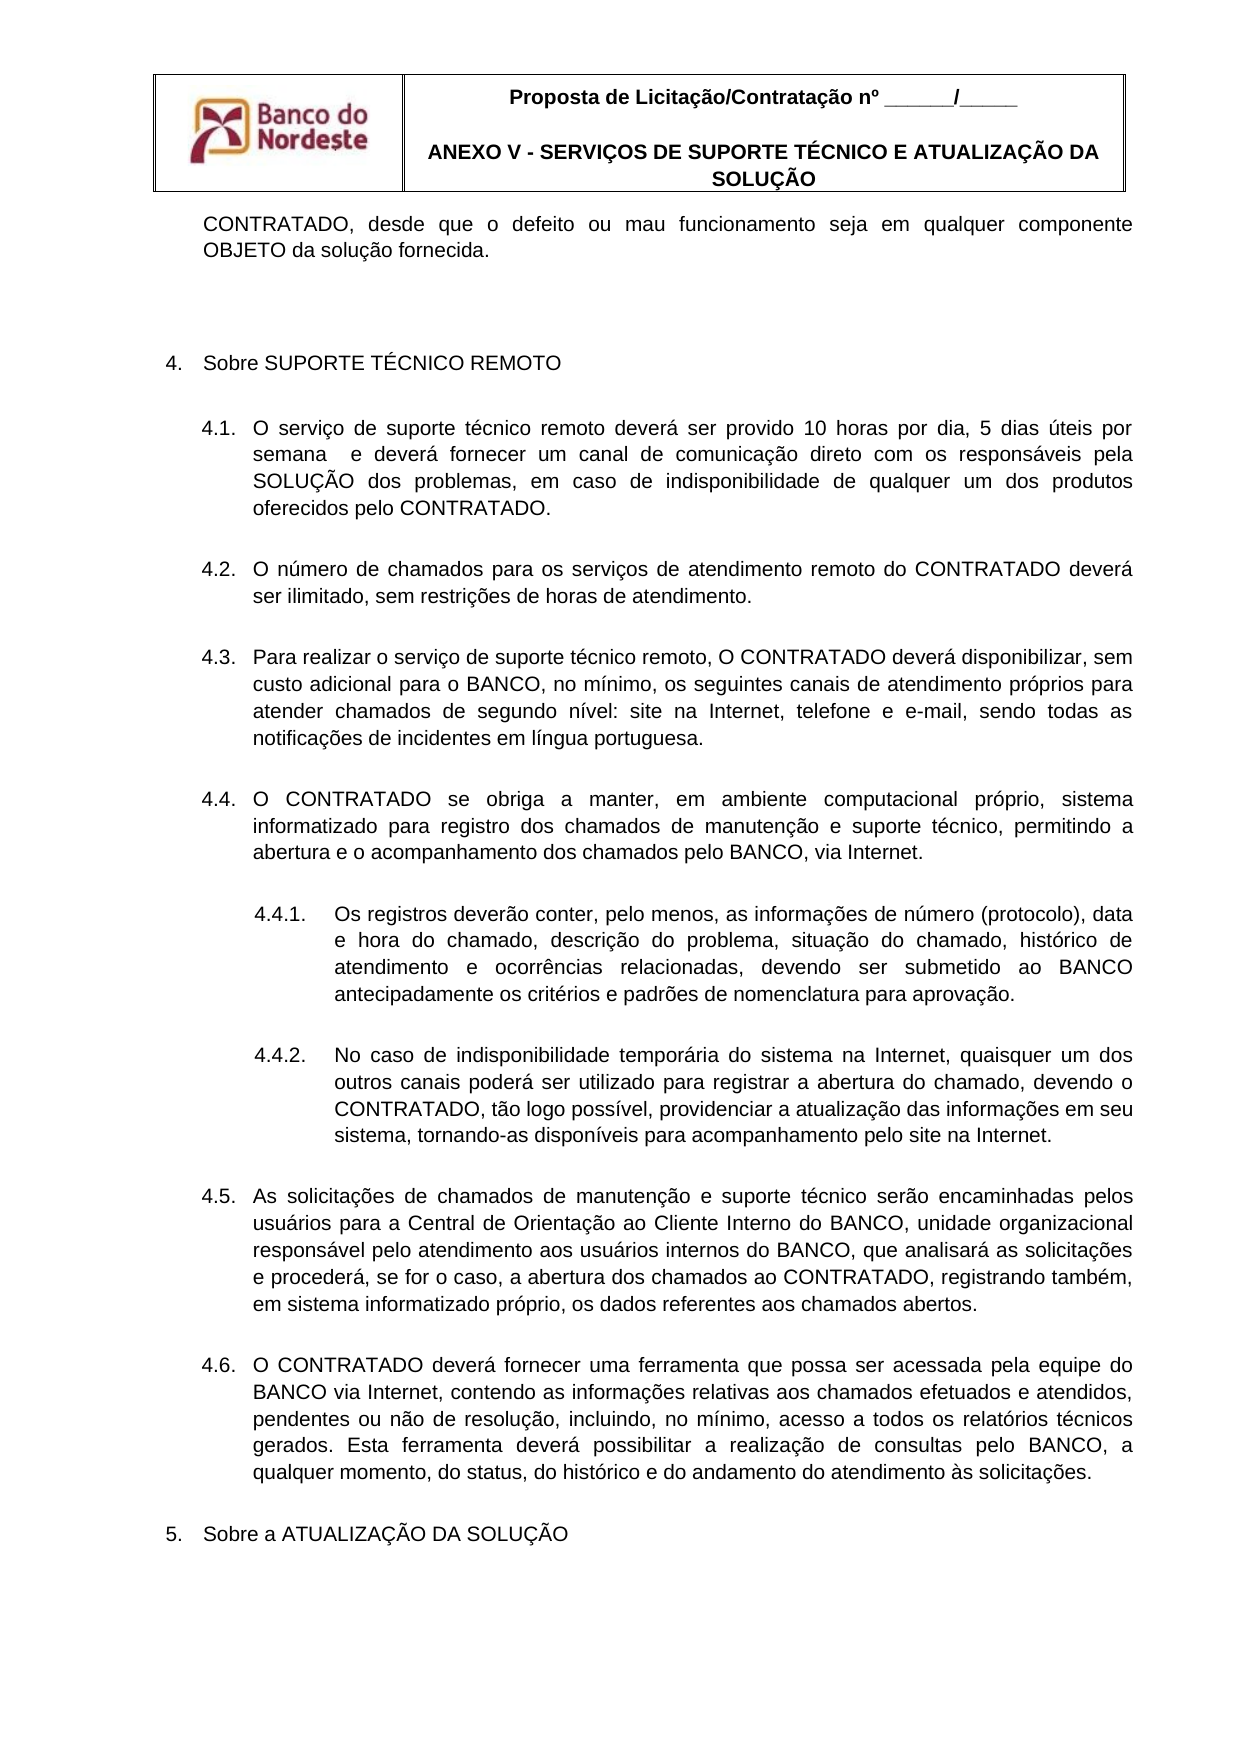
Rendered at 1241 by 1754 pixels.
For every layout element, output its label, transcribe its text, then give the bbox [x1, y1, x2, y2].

list O CONTRATADO se obriga a manter, em ambiente computacional próprio, sistema informatizado para registro dos chamados de manutenção e suporte técnico, permitindo a abertura e o acompanhamento dos chamados pelo BANCO, via Internet. [201, 787, 1134, 864]
list O CONTRATADO deverá fornecer uma ferramenta que possa ser acessada pela equipe do BANCO via Internet, contendo as informações relativas aos chamados efetuados e atendidos, pendentes ou não de resolução, incluindo, no mínimo, acesso a todos os relatórios técnicos gerados. Esta ferramenta deverá possibilitar a realização de consultas pelo BANCO, a qualquer momento, do status, do histórico e do andamento do atendimento às solicitações. [201, 1353, 1134, 1484]
list As solicitações de chamados de manutenção e suporte técnico serão encaminhadas pelos usuários para a Central de Orientação ao Cliente Interno do BANCO, unidade organizacional responsável pelo atendimento aos usuários internos do BANCO, que analisará as solicitações e procederá, se for o caso, a abertura dos chamados ao CONTRATADO, registrando também, em sistema informatizado próprio, os dados referentes aos chamados abertos. [201, 1184, 1134, 1315]
list Sobre SUPORTE TÉCNICO REMOTO [165, 351, 1134, 375]
list O número de chamados para os serviços de atendimento remoto do CONTRATADO deverá ser ilimitado, sem restrições de horas de atendimento. [201, 557, 1134, 607]
list Os registros deverão conter, pelo menos, as informações de número (protocolo), data e hora do chamado, descrição do problema, situação do chamado, histórico de atendimento e ocorrências relacionadas, devendo ser submetido ao BANCO antecipadamente os critérios e padrões de nomenclatura para aprovação. [254, 901, 1134, 1006]
list Para realizar o serviço de suporte técnico remoto, O CONTRATADO deverá disponibilizar, sem custo adicional para o BANCO, no mínimo, os seguintes canais de atendimento próprios para atender chamados de segundo nível: site na Internet, telefone e e-mail, sendo todas as notificações de incidentes em língua portuguesa. [201, 645, 1134, 749]
list CONTRATADO, desde que o defeito ou mau funcionamento seja em qualquer componente OBJETO da solução fornecida. [165, 211, 1134, 262]
list No caso de indisponibilidade temporária do sistema na Internet, quaisquer um dos outros canais poderá ser utilizado para registrar a abertura do chamado, devendo o CONTRATADO, tão logo possível, providenciar a atualização das informações em seu sistema, tornando-as disponíveis para acompanhamento pelo site na Internet. [254, 1043, 1134, 1147]
list Sobre a ATUALIZAÇÃO DA SOLUÇÃO [165, 1522, 1134, 1546]
list O serviço de suporte técnico remoto deverá ser provido 10 horas por dia, 5 dias úteis por semana e deverá fornecer um canal de comunicação direto com os responsáveis pela SOLUÇÃO dos problemas, em caso de indisponibilidade de qualquer um dos produtos oferecidos pelo CONTRATADO. [201, 415, 1134, 519]
picture [187, 85, 370, 176]
